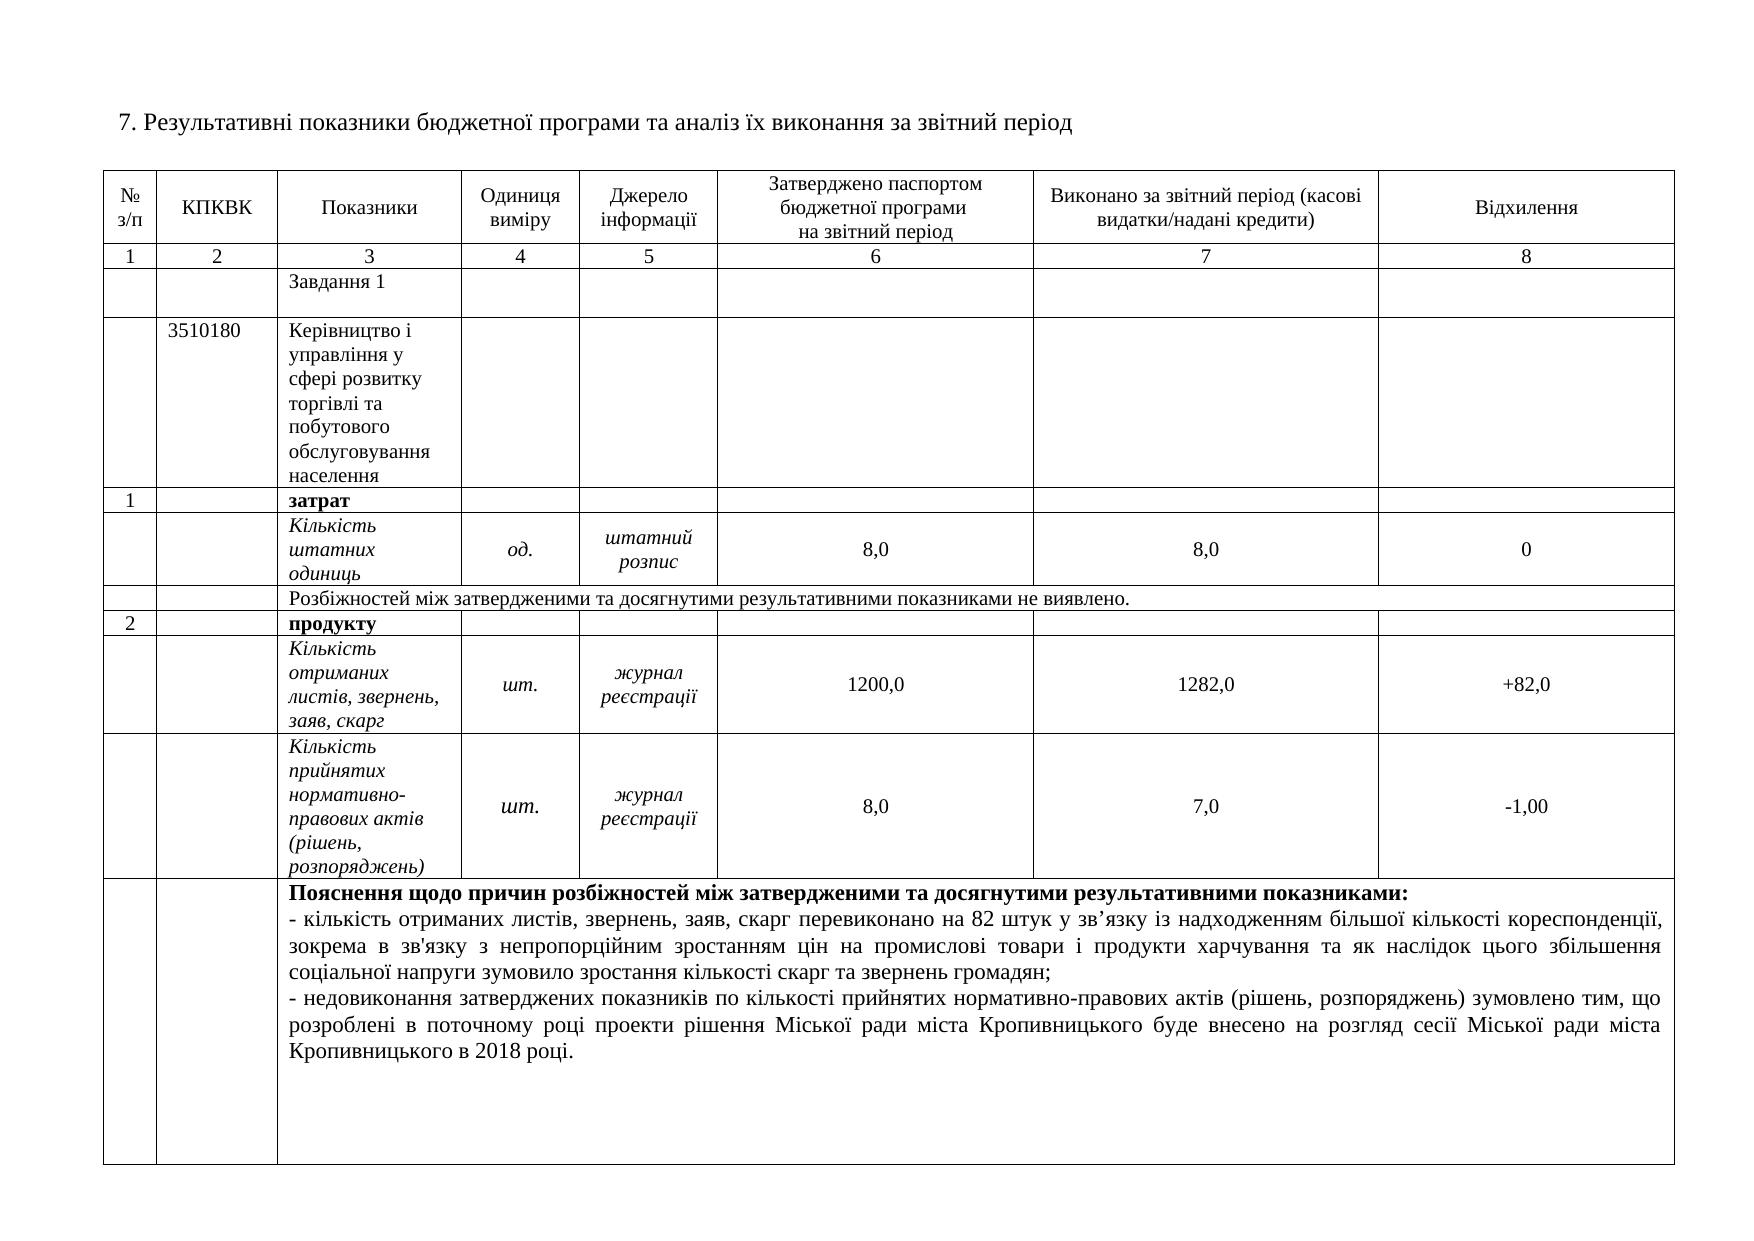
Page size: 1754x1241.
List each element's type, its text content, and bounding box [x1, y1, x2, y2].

table_cell [157, 636, 277, 732]
table_cell 7,0 [1034, 734, 1378, 878]
table_cell [462, 318, 579, 487]
table_cell [462, 611, 579, 635]
table_cell 7 [1034, 244, 1378, 268]
table_cell 0 [1379, 513, 1674, 585]
table_cell [157, 586, 277, 610]
table_cell 4 [462, 244, 579, 268]
table_cell [157, 611, 277, 635]
table_header № з/п [104, 171, 156, 243]
table_cell [104, 586, 156, 610]
table_cell 2 [104, 611, 156, 635]
table_cell 8,0 [718, 734, 1033, 878]
table_cell [104, 269, 156, 317]
table_cell [718, 269, 1033, 317]
table_cell [104, 879, 156, 1164]
table_cell Кількість прийнятих нормативно-правових актів (рішень, розпоряджень) [278, 734, 461, 878]
table_header Затверджено паспортом бюджетної програми на звітний період [718, 171, 1033, 243]
table_cell [157, 269, 277, 317]
table_cell 3510180 [157, 318, 277, 487]
table_header Джерело інформації [580, 171, 717, 243]
text 7. Результативні показники бюджетної програми та аналіз їх виконання за звітний період [118, 107, 1639, 136]
table_cell [104, 734, 156, 878]
table_cell [1379, 488, 1674, 512]
table_cell [462, 488, 579, 512]
table_cell [157, 513, 277, 585]
table_cell [718, 318, 1033, 487]
table_cell Кількість отриманих листів, звернень, заяв, скарг [278, 636, 461, 732]
table_cell [1034, 318, 1378, 487]
table_header Відхилення [1379, 171, 1674, 243]
table_cell [580, 488, 717, 512]
table_cell [1379, 269, 1674, 317]
table_cell +82,0 [1379, 636, 1674, 732]
table_cell Кількість штатних одиниць [278, 513, 461, 585]
table_cell [1379, 611, 1674, 635]
table_cell Розбіжностей між затвердженими та досягнутими результативними показниками не виявлено. [278, 586, 1674, 610]
table_cell [104, 636, 156, 732]
table_cell [104, 318, 156, 487]
table_cell [718, 488, 1033, 512]
table_cell [1034, 611, 1378, 635]
table_cell [1034, 488, 1378, 512]
table_cell 1 [104, 488, 156, 512]
table_cell [580, 611, 717, 635]
table_cell 1200,0 [718, 636, 1033, 732]
table_cell шт. [462, 636, 579, 732]
table_cell шт. [462, 734, 579, 878]
table_cell журнал реєстрації [580, 636, 717, 732]
table_cell 3 [278, 244, 461, 268]
table_header Виконано за звітний період (касові видатки/надані кредити) [1034, 171, 1378, 243]
table_cell Пояснення щодо причин розбіжностей між затвердженими та досягнутими результативними показниками: - кількість отриманих листів, звернень, заяв, скарг перевиконано на 82 штук у зв’язку із надходженням більшої кількості кореспонденції, зокрема в зв'язку з непропорційним зростанням цін на промислові товари і продукти харчування та як наслідок цього збільшення соціальної напруги зумовило зростання кількості скарг та звернень громадян; - недовиконання затверджених показників по кількості прийнятих нормативно-правових актів (рішень, розпоряджень) зумовлено тим, що розроблені в поточному році проекти рішення Міської ради міста Кропивницького буде внесено на розгляд сесії Міської ради міста Кропивницького в 2018 році. [278, 879, 1674, 1164]
table_cell 6 [718, 244, 1033, 268]
table_cell [580, 269, 717, 317]
table_cell [157, 734, 277, 878]
table_header Показники [278, 171, 461, 243]
table_cell 5 [580, 244, 717, 268]
table_cell 1 [104, 244, 156, 268]
table_cell затрат [278, 488, 461, 512]
table_cell -1,00 [1379, 734, 1674, 878]
table_cell [104, 513, 156, 585]
table_cell од. [462, 513, 579, 585]
table_cell [157, 879, 277, 1164]
table_cell Керівництво і управління у сфері розвитку торгівлі та побутового обслуговування населення [278, 318, 461, 487]
table_cell штатний розпис [580, 513, 717, 585]
table_cell 8,0 [718, 513, 1033, 585]
table_cell продукту [278, 611, 461, 635]
table_cell [462, 269, 579, 317]
table_cell 8,0 [1034, 513, 1378, 585]
table_header Одиниця виміру [462, 171, 579, 243]
table_cell [580, 318, 717, 487]
table_cell [718, 611, 1033, 635]
table_cell 8 [1379, 244, 1674, 268]
table_cell [157, 488, 277, 512]
table_cell журнал реєстрації [580, 734, 717, 878]
table_header КПКВК [157, 171, 277, 243]
table_cell [1379, 318, 1674, 487]
table_cell 1282,0 [1034, 636, 1378, 732]
table_cell 2 [157, 244, 277, 268]
table_cell [1034, 269, 1378, 317]
table_cell Завдання 1 [278, 269, 461, 317]
